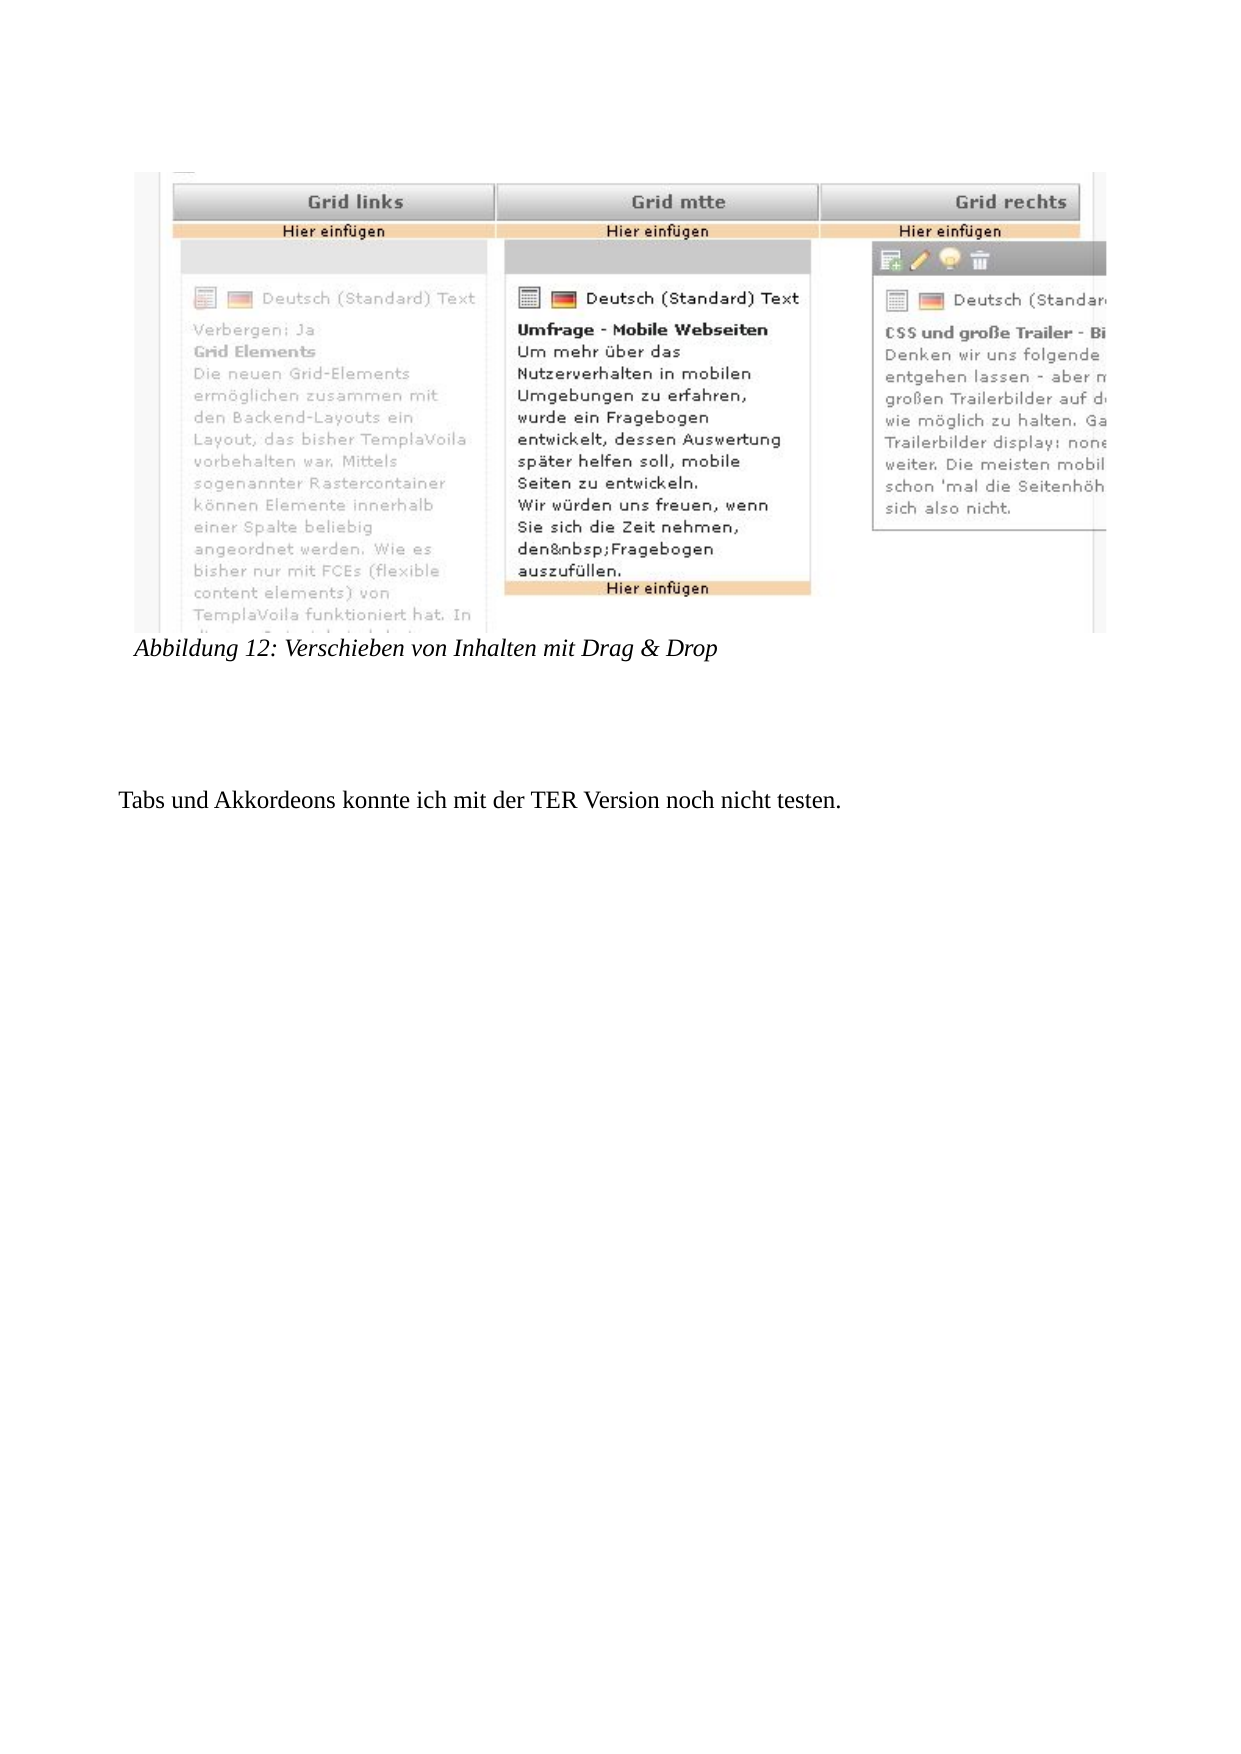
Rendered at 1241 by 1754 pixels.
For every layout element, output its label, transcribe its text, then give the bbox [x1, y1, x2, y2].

subtitle Tabs und Akkordeons konnte ich mit der TER Version noch nicht testen. [118, 785, 1122, 814]
text Abbildung 12: Verschieben von Inhalten mit Drag & Drop [134, 633, 1106, 662]
picture [134, 172, 1107, 633]
